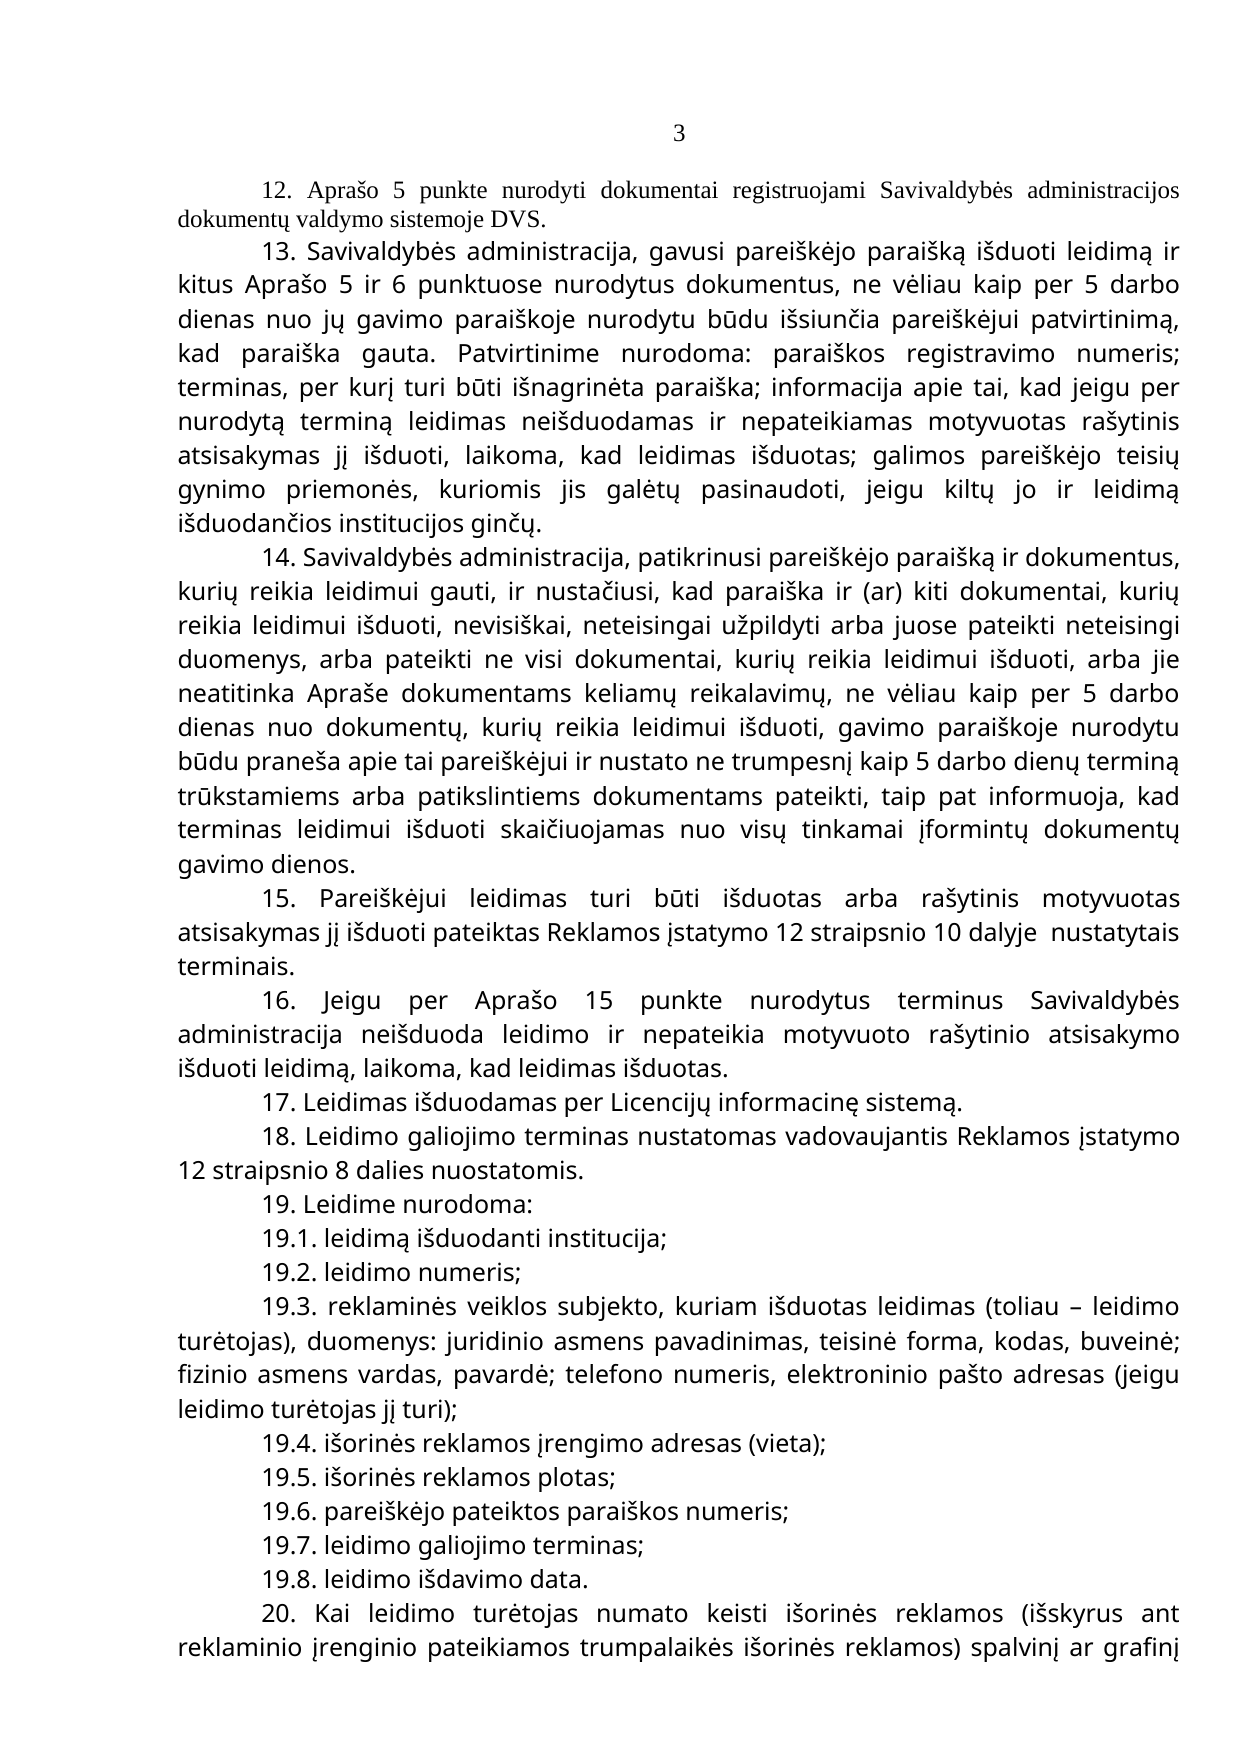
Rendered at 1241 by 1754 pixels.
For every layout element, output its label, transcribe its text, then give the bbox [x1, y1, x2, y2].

text 17. Leidimas išduodamas per Licencijų informacinę sistemą. [177, 1085, 1181, 1119]
text 20. Kai leidimo turėtojas numato keisti išorinės reklamos (išskyrus ant reklaminio įrenginio pateikiamos trumpalaikės išorinės reklamos) spalvinį ar grafinį [177, 1596, 1181, 1664]
text 19.7. leidimo galiojimo terminas; [177, 1527, 1181, 1562]
text 19.4. išorinės reklamos įrengimo adresas (vieta); [177, 1425, 1181, 1459]
text 19.3. reklaminės veiklos subjekto, kuriam išduotas leidimas (toliau – leidimo turėtojas), duomenys: juridinio asmens pavadinimas, teisinė forma, kodas, buveinė; fizinio asmens vardas, pavardė; telefono numeris, elektroninio pašto adresas (jeigu leidimo turėtojas jį turi); [177, 1289, 1181, 1425]
text 19. Leidime nurodoma: [177, 1187, 1181, 1221]
text 19.6. pareiškėjo pateiktos paraiškos numeris; [177, 1493, 1181, 1527]
text 19.2. leidimo numeris; [177, 1255, 1181, 1289]
text 13. Savivaldybės administracija, gavusi pareiškėjo paraišką išduoti leidimą ir kitus Aprašo 5 ir 6 punktuose nurodytus dokumentus, ne vėliau kaip per 5 darbo dienas nuo jų gavimo paraiškoje nurodytu būdu išsiunčia pareiškėjui patvirtinimą, kad paraiška gauta. Patvirtinime nurodoma: paraiškos registravimo numeris; terminas, per kurį turi būti išnagrinėta paraiška; informacija apie tai, kad jeigu per nurodytą terminą leidimas neišduodamas ir nepateikiamas motyvuotas rašytinis atsisakymas jį išduoti, laikoma, kad leidimas išduotas; galimos pareiškėjo teisių gynimo priemonės, kuriomis jis galėtų pasinaudoti, jeigu kiltų jo ir leidimą išduodančios institucijos ginčų. [177, 233, 1181, 540]
text 16. Jeigu per Aprašo 15 punkte nurodytus terminus Savivaldybės administracija neišduoda leidimo ir nepateikia motyvuoto rašytinio atsisakymo išduoti leidimą, laikoma, kad leidimas išduotas. [177, 982, 1181, 1085]
text 18. Leidimo galiojimo terminas nustatomas vadovaujantis Reklamos įstatymo 12 straipsnio 8 dalies nuostatomis. [177, 1119, 1181, 1187]
text 14. Savivaldybės administracija, patikrinusi pareiškėjo paraišką ir dokumentus, kurių reikia leidimui gauti, ir nustačiusi, kad paraiška ir (ar) kiti dokumentai, kurių reikia leidimui išduoti, nevisiškai, neteisingai užpildyti arba juose pateikti neteisingi duomenys, arba pateikti ne visi dokumentai, kurių reikia leidimui išduoti, arba jie neatitinka Apraše dokumentams keliamų reikalavimų, ne vėliau kaip per 5 darbo dienas nuo dokumentų, kurių reikia leidimui išduoti, gavimo paraiškoje nurodytu būdu praneša apie tai pareiškėjui ir nustato ne trumpesnį kaip 5 darbo dienų terminą trūkstamiems arba patikslintiems dokumentams pateikti, taip pat informuoja, kad terminas leidimui išduoti skaičiuojamas nuo visų tinkamai įformintų dokumentų gavimo dienos. [177, 540, 1181, 880]
text 15. Pareiškėjui leidimas turi būti išduotas arba rašytinis motyvuotas atsisakymas jį išduoti pateiktas Reklamos įstatymo 12 straipsnio 10 dalyje nustatytais terminais. [177, 880, 1181, 982]
text 12. Aprašo 5 punkte nurodyti dokumentai registruojami Savivaldybės administracijos dokumentų valdymo sistemoje DVS. [177, 176, 1181, 233]
text 19.1. leidimą išduodanti institucija; [177, 1221, 1181, 1255]
text 19.8. leidimo išdavimo data. [177, 1562, 1181, 1596]
text 19.5. išorinės reklamos plotas; [177, 1459, 1181, 1493]
